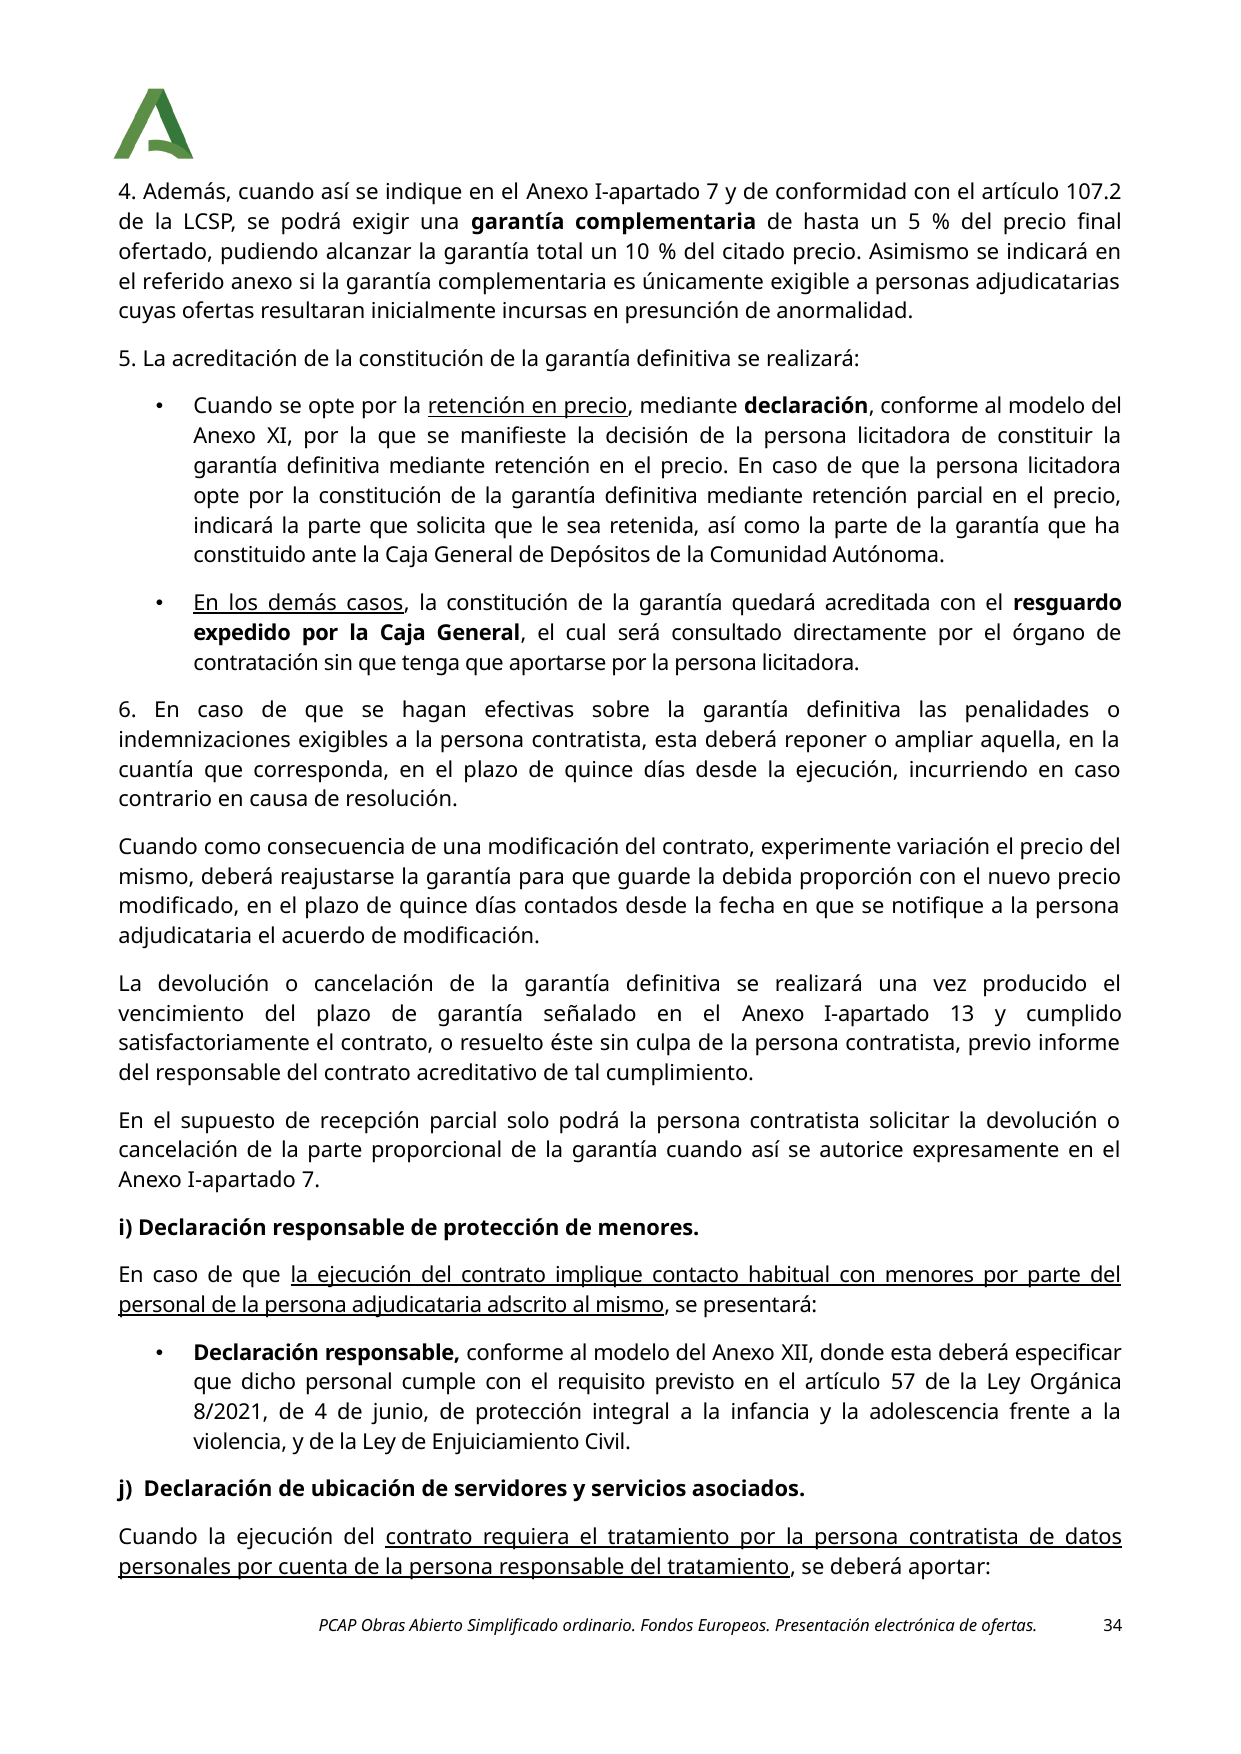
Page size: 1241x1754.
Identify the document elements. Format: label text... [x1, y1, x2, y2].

text En el supuesto de recepción parcial solo podrá la persona contratista solicitar la devolución o cancelación de la parte proporcional de la garantía cuando así se autorice expresamente en el Anexo I-apartado 7. [118, 1105, 1122, 1194]
text i) Declaración responsable de protección de menores. [118, 1212, 1122, 1242]
text j) Declaración de ubicación de servidores y servicios asociados. [118, 1473, 1122, 1503]
list Cuando se opte por la retención en precio, mediante declaración, conforme al modelo del Anexo XI, por la que se manifieste la decisión de la persona licitadora de constituir la garantía definitiva mediante retención en el precio. En caso de que la persona licitadora opte por la constitución de la garantía definitiva mediante retención parcial en el precio, indicará la parte que solicita que le sea retenida, así como la parte de la garantía que ha constituido ante la Caja General de Depósitos de la Comunidad Autónoma. [156, 391, 1122, 569]
text 4. Además, cuando así se indique en el Anexo I-apartado 7 y de conformidad con el artículo 107.2 de la LCSP, se podrá exigir una garantía complementaria de hasta un 5 % del precio final ofertado, pudiendo alcanzar la garantía total un 10 % del citado precio. Asimismo se indicará en el referido anexo si la garantía complementaria es únicamente exigible a personas adjudicatarias cuyas ofertas resultaran inicialmente incursas en presunción de anormalidad. [118, 176, 1122, 325]
list Declaración responsable, conforme al modelo del Anexo XII, donde esta deberá especificar que dicho personal cumple con el requisito previsto en el artículo 57 de la Ley Orgánica 8/2021, de 4 de junio, de protección integral a la infancia y la adolescencia frente a la violencia, y de la Ley de Enjuiciamiento Civil. [156, 1337, 1122, 1456]
text Cuando como consecuencia de una modificación del contrato, experimente variación el precio del mismo, deberá reajustarse la garantía para que guarde la debida proporción con el nuevo precio modificado, en el plazo de quince días contados desde la fecha en que se notifique a la persona adjudicataria el acuerdo de modificación. [118, 831, 1122, 950]
text La devolución o cancelación de la garantía definitiva se realizará una vez producido el vencimiento del plazo de garantía señalado en el Anexo I-apartado 13 y cumplido satisfactoriamente el contrato, o resuelto éste sin culpa de la persona contratista, previo informe del responsable del contrato acreditativo de tal cumplimiento. [118, 968, 1122, 1087]
list En los demás casos, la constitución de la garantía quedará acreditada con el resguardo expedido por la Caja General, el cual será consultado directamente por el órgano de contratación sin que tenga que aportarse por la persona licitadora. [156, 587, 1122, 676]
text En caso de que la ejecución del contrato implique contacto habitual con menores por parte del personal de la persona adjudicataria adscrito al mismo, se presentará: [118, 1259, 1122, 1319]
text 6. En caso de que se hagan efectivas sobre la garantía definitiva las penalidades o indemnizaciones exigibles a la persona contratista, esta deberá reponer o ampliar aquella, en la cuantía que corresponda, en el plazo de quince días desde la ejecución, incurriendo en caso contrario en causa de resolución. [118, 694, 1122, 813]
picture [109, 84, 198, 163]
text 5. La acreditación de la constitución de la garantía definitiva se realizará: [118, 343, 1122, 373]
text Cuando la ejecución del contrato requiera el tratamiento por la persona contratista de datos personales por cuenta de la persona responsable del tratamiento, se deberá aportar: [118, 1521, 1122, 1581]
